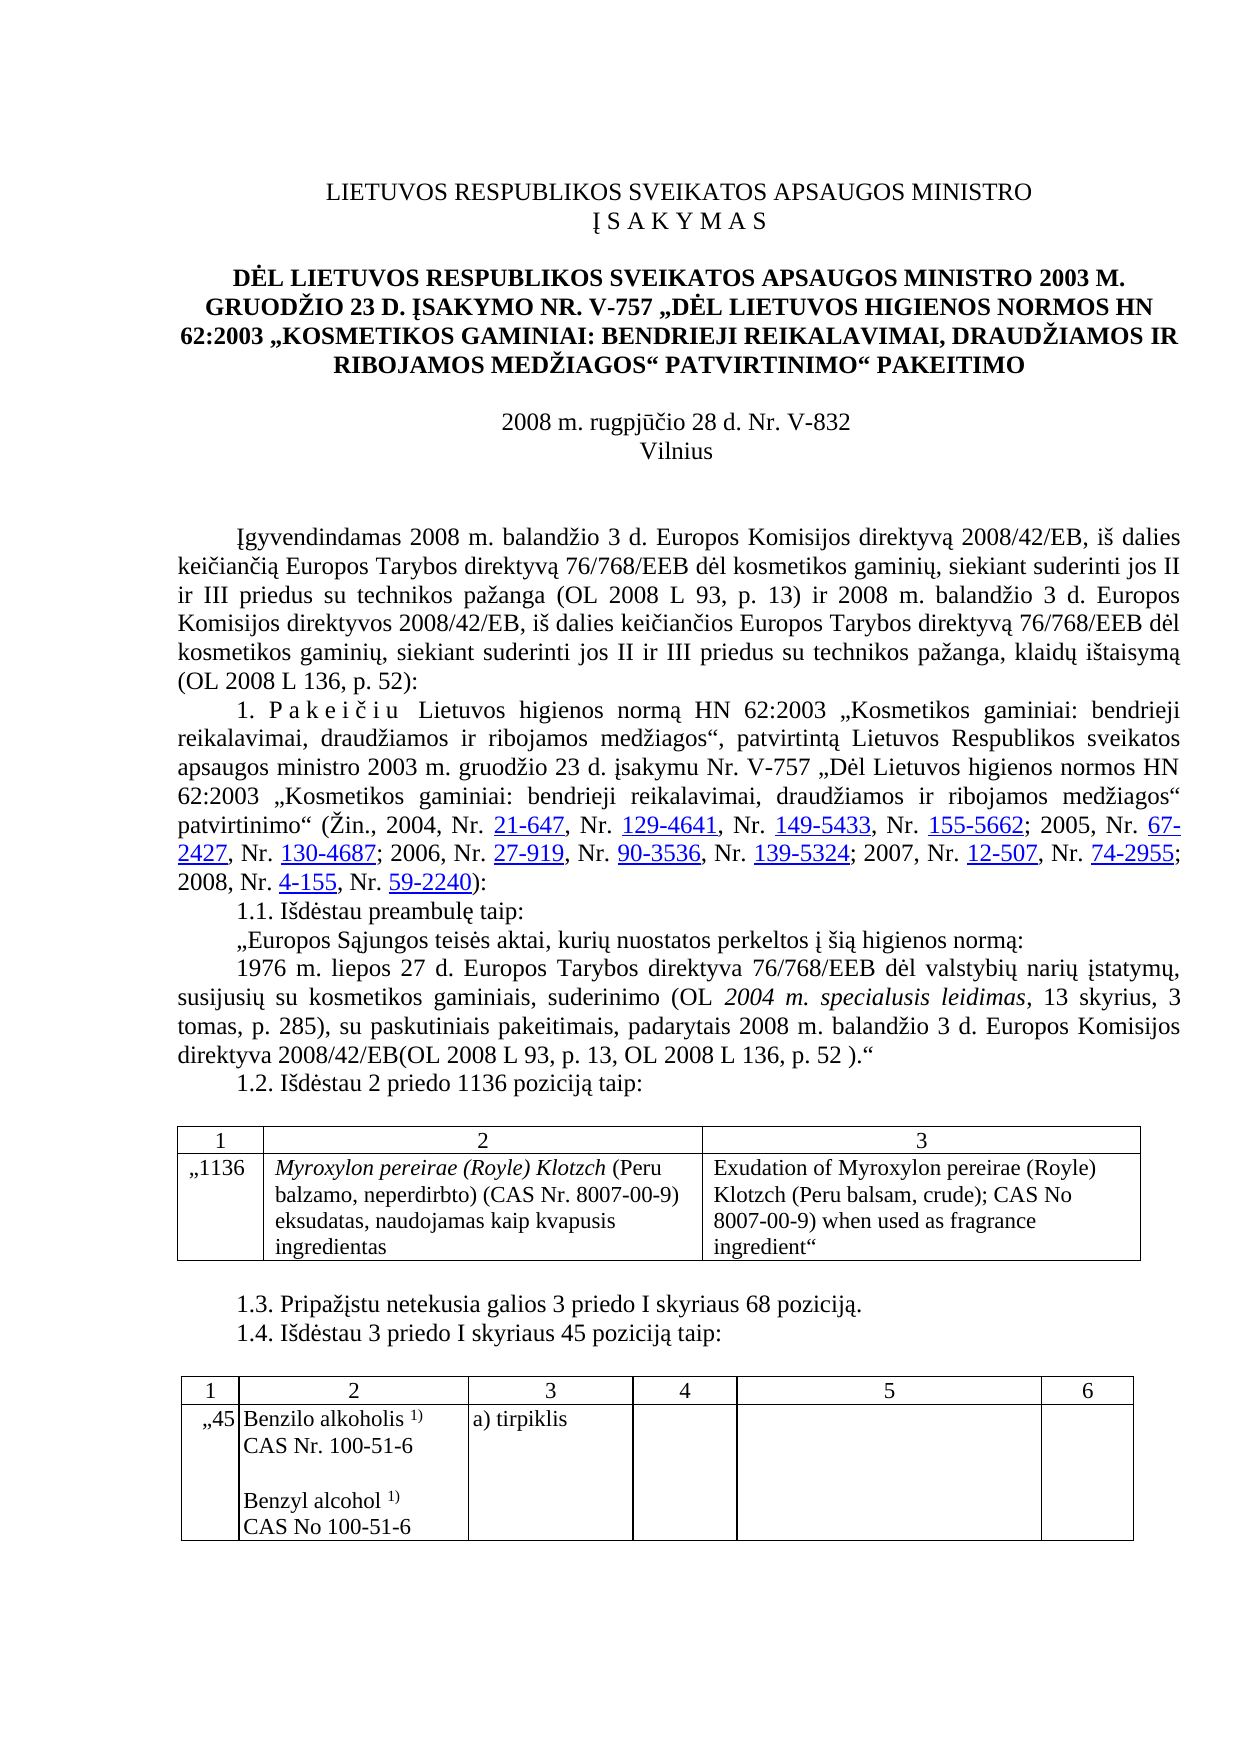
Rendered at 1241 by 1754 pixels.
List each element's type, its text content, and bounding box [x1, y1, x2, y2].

table_cell Exudation of Myroxylon pereirae (Royle) Klotzch (Peru balsam, crude); CAS No 8007-00-9) when used as fragrance ingredient“ [703, 1154, 1140, 1260]
table_cell a) tirpiklis [469, 1405, 632, 1539]
text 1.2. Išdėstau 2 priedo 1136 poziciją taip: [177, 1068, 1181, 1097]
text 2008 m. rugpjūčio 28 d. Nr. V-832 [177, 407, 1181, 436]
text LIETUVOS RESPUBLIKOS SVEIKATOS APSAUGOS MINISTRO [177, 177, 1181, 206]
text „Europos Sąjungos teisės aktai, kurių nuostatos perkeltos į šią higienos normą: [177, 925, 1181, 953]
table_header 2 [264, 1127, 702, 1153]
table_cell [1042, 1405, 1133, 1539]
table_cell „45 [182, 1405, 238, 1539]
table_header 1 [182, 1377, 238, 1404]
table_header 5 [738, 1377, 1041, 1404]
table_header 6 [1042, 1377, 1133, 1404]
text 1976 m. liepos 27 d. Europos Tarybos direktyva 76/768/EEB dėl valstybių narių įstatymų, susijusių su kosmetikos gaminiais, suderinimo (OL 2004 m. specialusis leidimas, 13 skyrius, 3 tomas, p. 285), su paskutiniais pakeitimais, padarytais 2008 m. balandžio 3 d. Europos Komisijos direktyva 2008/42/EB(OL 2008 L 93, p. 13, OL 2008 L 136, p. 52 ).“ [177, 953, 1181, 1068]
table_header 3 [703, 1127, 1140, 1153]
table_cell Benzilo alkoholis 1) CAS Nr. 100-51-6 Benzyl alcohol 1) CAS No 100-51-6 [240, 1405, 468, 1539]
text 1. Pakeičiu Lietuvos higienos normą HN 62:2003 „Kosmetikos gaminiai: bendrieji reikalavimai, draudžiamos ir ribojamos medžiagos“, patvirtintą Lietuvos Respublikos sveikatos apsaugos ministro 2003 m. gruodžio 23 d. įsakymu Nr. V-757 „Dėl Lietuvos higienos normos HN 62:2003 „Kosmetikos gaminiai: bendrieji reikalavimai, draudžiamos ir ribojamos medžiagos“ patvirtinimo“ (Žin., 2004, Nr. 21-647, Nr. 129-4641, Nr. 149-5433, Nr. 155-5662; 2005, Nr. 67-2427, Nr. 130-4687; 2006, Nr. 27-919, Nr. 90-3536, Nr. 139-5324; 2007, Nr. 12-507, Nr. 74-2955; 2008, Nr. 4-155, Nr. 59-2240): [177, 695, 1181, 896]
table_cell [634, 1405, 736, 1539]
text 1.3. Pripažįstu netekusia galios 3 priedo I skyriaus 68 poziciją. [177, 1289, 1181, 1318]
table_header 1 [178, 1127, 263, 1153]
table_cell [738, 1405, 1041, 1539]
table_header 4 [634, 1377, 736, 1404]
table_header 3 [469, 1377, 632, 1404]
text Įgyvendindamas 2008 m. balandžio 3 d. Europos Komisijos direktyvą 2008/42/EB, iš dalies keičiančią Europos Tarybos direktyvą 76/768/EEB dėl kosmetikos gaminių, siekiant suderinti jos II ir III priedus su technikos pažanga (OL 2008 L 93, p. 13) ir 2008 m. balandžio 3 d. Europos Komisijos direktyvos 2008/42/EB, iš dalies keičiančios Europos Tarybos direktyvą 76/768/EEB dėl kosmetikos gaminių, siekiant suderinti jos II ir III priedus su technikos pažanga, klaidų ištaisymą (OL 2008 L 136, p. 52): [177, 522, 1181, 695]
text DĖL LIETUVOS RESPUBLIKOS SVEIKATOS APSAUGOS MINISTRO 2003 M. GRUODŽIO 23 D. ĮSAKYMO NR. V-757 „DĖL LIETUVOS HIGIENOS NORMOS HN 62:2003 „KOSMETIKOS GAMINIAI: BENDRIEJI REIKALAVIMAI, DRAUDŽIAMOS IR RIBOJAMOS MEDŽIAGOS“ PATVIRTINIMO“ PAKEITIMO [177, 263, 1181, 378]
text Vilnius [177, 436, 1181, 465]
text 1.1. Išdėstau preambulę taip: [177, 896, 1181, 925]
text ĮSAKYMAS [177, 206, 1181, 235]
text 1.4. Išdėstau 3 priedo I skyriaus 45 poziciją taip: [177, 1318, 1181, 1347]
table_cell „1136 [178, 1154, 263, 1260]
table_header 2 [240, 1377, 468, 1404]
table_cell Myroxylon pereirae (Royle) Klotzch (Peru balzamo, neperdirbto) (CAS Nr. 8007-00-9) eksudatas, naudojamas kaip kvapusis ingredientas [264, 1154, 702, 1260]
